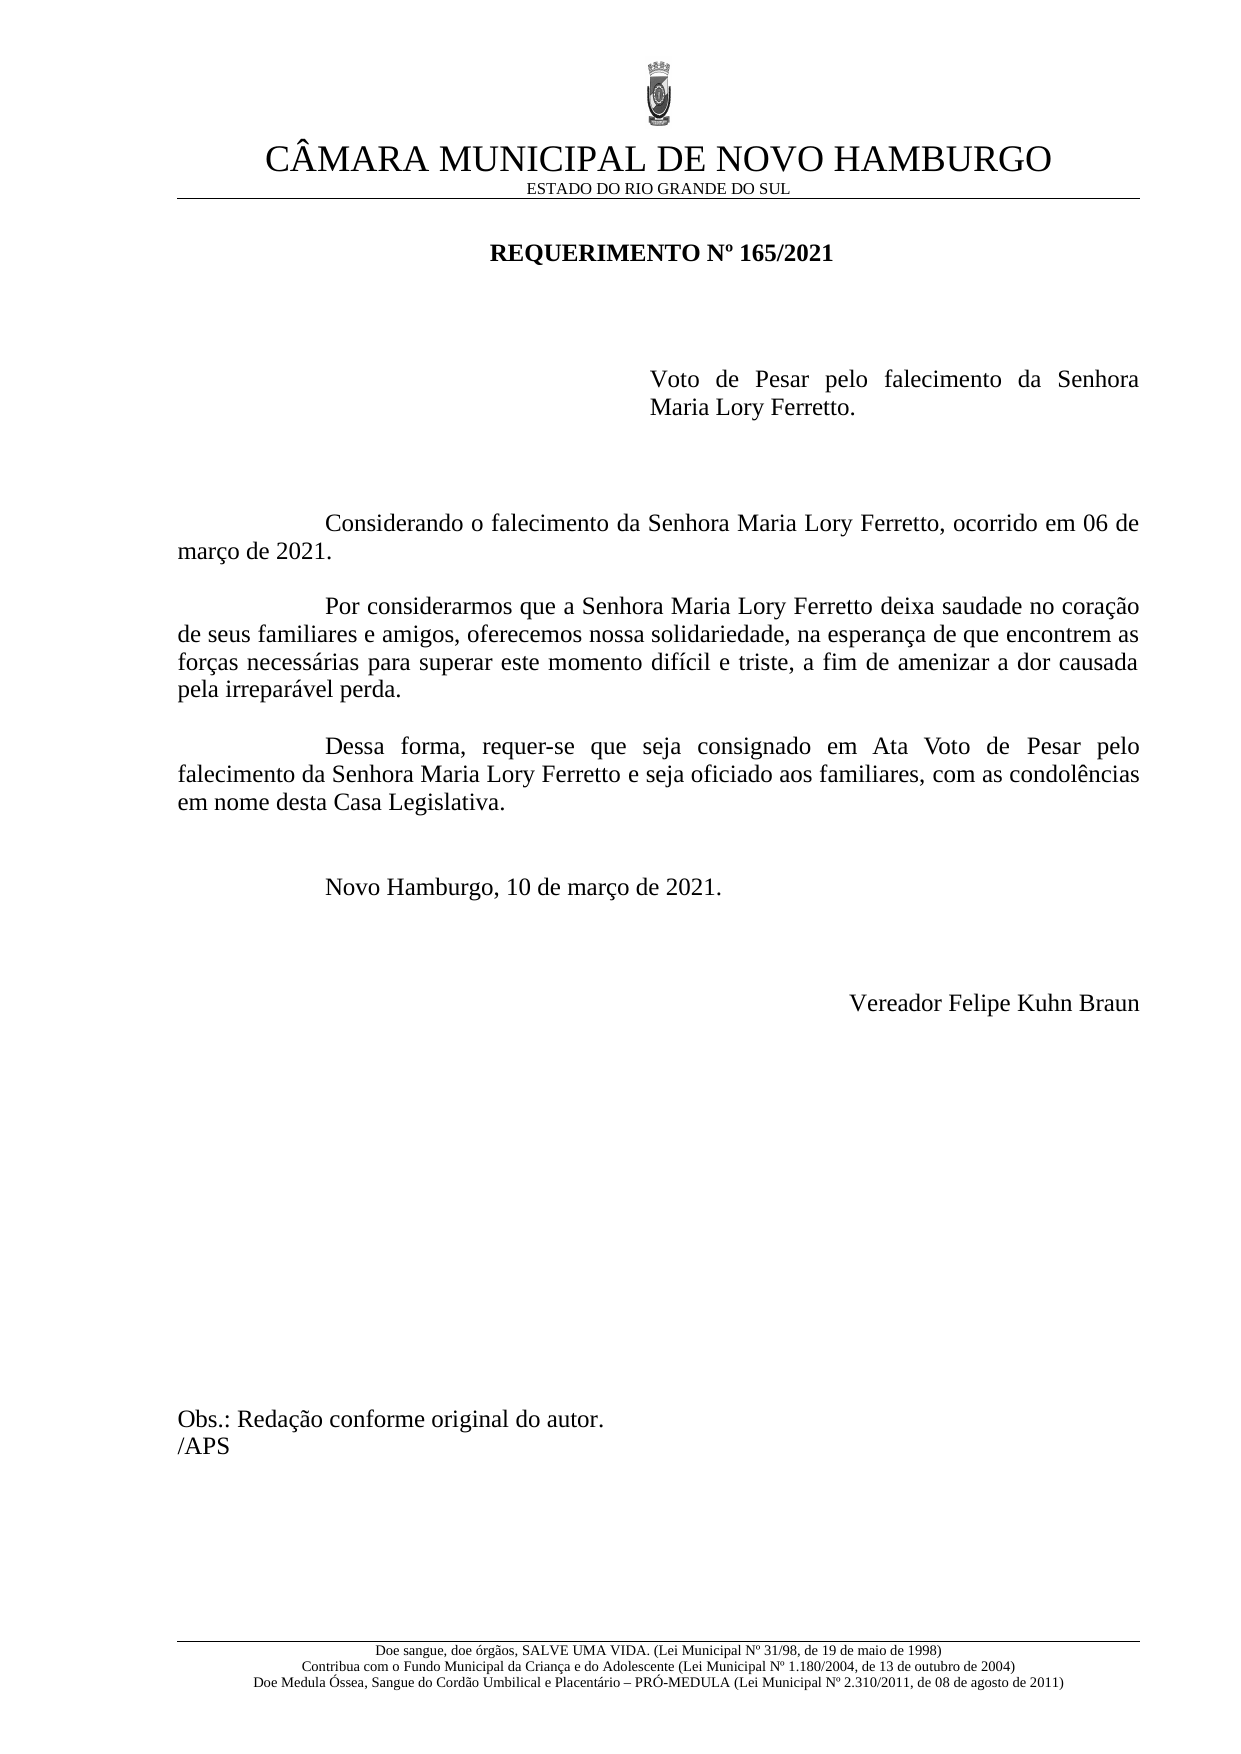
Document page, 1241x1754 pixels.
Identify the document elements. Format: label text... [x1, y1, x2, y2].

title REQUERIMENTO Nº 165/2021 [177, 239, 1140, 266]
text Considerando o falecimento da Senhora Maria Lory Ferretto, ocorrido em 06 de março de 2021. [177, 509, 1140, 565]
text Dessa forma, requer-se que seja consignado em Ata Voto de Pesar pelo falecimento da Senhora Maria Lory Ferretto e seja oficiado aos familiares, com as condolências em nome desta Casa Legislativa. [177, 732, 1140, 816]
text Voto de Pesar pelo falecimento da Senhora Maria Lory Ferretto. [649, 365, 1140, 421]
text /APS [177, 1432, 1140, 1460]
text Novo Hamburgo, 10 de março de 2021. [177, 873, 1140, 901]
text Obs.: Redação conforme original do autor. [177, 1405, 1140, 1432]
text Vereador Felipe Kuhn Braun [649, 989, 1140, 1017]
text Por considerarmos que a Senhora Maria Lory Ferretto deixa saudade no coração de seus familiares e amigos, oferecemos nossa solidariedade, na esperança de que encontrem as forças necessárias para superar este momento difícil e triste, a fim de amenizar a dor causada pela irreparável perda. [177, 592, 1140, 703]
